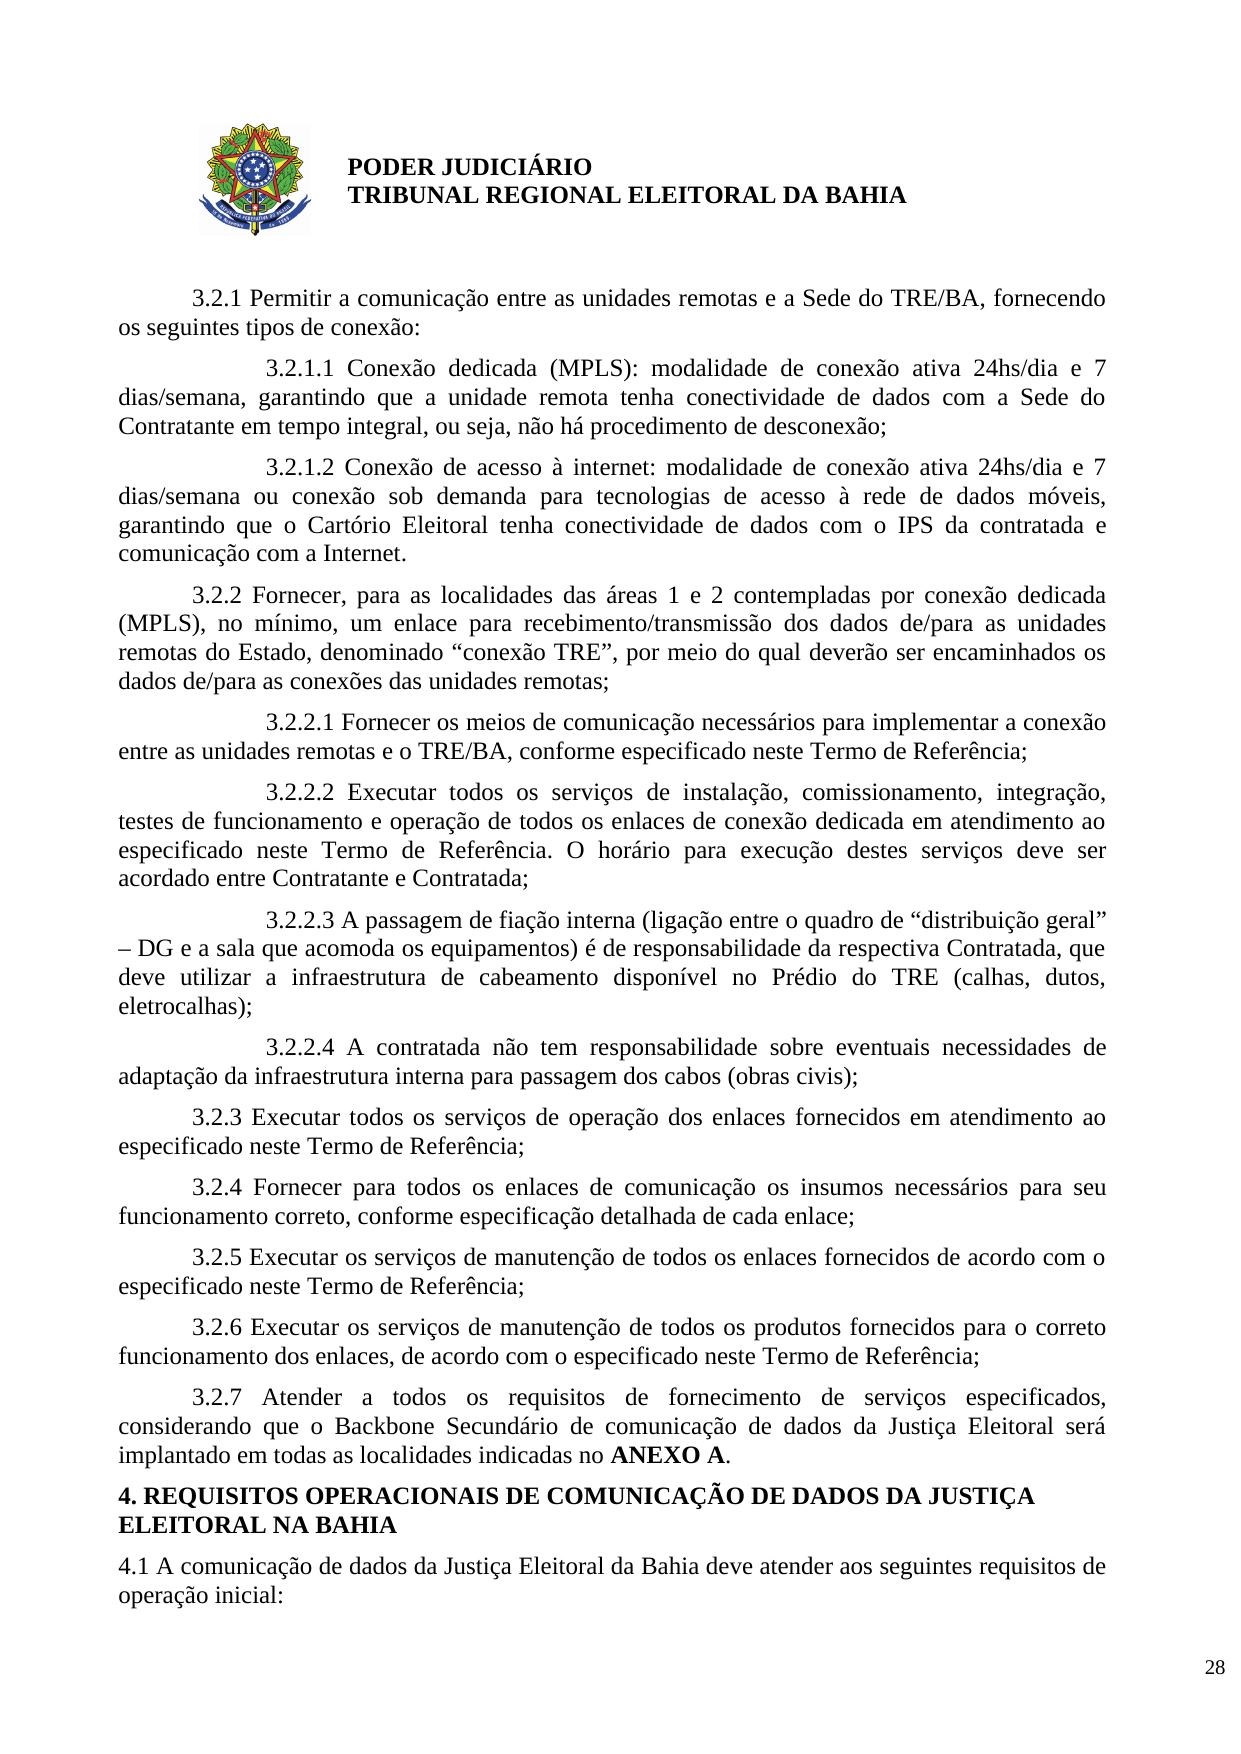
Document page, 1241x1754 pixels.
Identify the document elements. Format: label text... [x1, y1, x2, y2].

text 3.2.2.2 Executar todos os serviços de instalação, comissionamento, integração, testes de funcionamento e operação de todos os enlaces de conexão dedicada em atendimento ao especificado neste Termo de Referência. O horário para execução destes serviços deve ser acordado entre Contratante e Contratada; [118, 777, 1107, 892]
text 4. REQUISITOS OPERACIONAIS DE COMUNICAÇÃO DE DADOS DA JUSTIÇA ELEITORAL NA BAHIA [118, 1481, 1107, 1538]
text 3.2.1 Permitir a comunicação entre as unidades remotas e a Sede do TRE/BA, fornecendo os seguintes tipos de conexão: [118, 283, 1107, 341]
text 4.1 A comunicação de dados da Justiça Eleitoral da Bahia deve atender aos seguintes requisitos de operação inicial: [118, 1551, 1107, 1608]
text 3.2.7 Atender a todos os requisitos de fornecimento de serviços especificados, considerando que o Backbone Secundário de comunicação de dados da Justiça Eleitoral será implantado em todas as localidades indicadas no ANEXO A. [118, 1382, 1107, 1468]
text 3.2.6 Executar os serviços de manutenção de todos os produtos fornecidos para o correto funcionamento dos enlaces, de acordo com o especificado neste Termo de Referência; [118, 1312, 1107, 1370]
text 3.2.2.1 Fornecer os meios de comunicação necessários para implementar a conexão entre as unidades remotas e o TRE/BA, conforme especificado neste Termo de Referência; [118, 707, 1107, 765]
text 3.2.2 Fornecer, para as localidades das áreas 1 e 2 contempladas por conexão dedicada (MPLS), no mínimo, um enlace para recebimento/transmissão dos dados de/para as unidades remotas do Estado, denominado “conexão TRE”, por meio do qual deverão ser encaminhados os dados de/para as conexões das unidades remotas; [118, 580, 1107, 695]
text 3.2.2.4 A contratada não tem responsabilidade sobre eventuais necessidades de adaptação da infraestrutura interna para passagem dos cabos (obras civis); [118, 1032, 1107, 1090]
text 3.2.3 Executar todos os serviços de operação dos enlaces fornecidos em atendimento ao especificado neste Termo de Referência; [118, 1102, 1107, 1160]
text 3.2.2.3 A passagem de fiação interna (ligação entre o quadro de “distribuição geral” – DG e a sala que acomoda os equipamentos) é de responsabilidade da respectiva Contratada, que deve utilizar a infraestrutura de cabeamento disponível no Prédio do TRE (calhas, dutos, eletrocalhas); [118, 905, 1107, 1020]
text 3.2.5 Executar os serviços de manutenção de todos os enlaces fornecidos de acordo com o especificado neste Termo de Referência; [118, 1242, 1107, 1300]
text 3.2.4 Fornecer para todos os enlaces de comunicação os insumos necessários para seu funcionamento correto, conforme especificação detalhada de cada enlace; [118, 1172, 1107, 1230]
text 3.2.1.1 Conexão dedicada (MPLS): modalidade de conexão ativa 24hs/dia e 7 dias/semana, garantindo que a unidade remota tenha conectividade de dados com a Sede do Contratante em tempo integral, ou seja, não há procedimento de desconexão; [118, 353, 1107, 440]
text 3.2.1.2 Conexão de acesso à internet: modalidade de conexão ativa 24hs/dia e 7 dias/semana ou conexão sob demanda para tecnologias de acesso à rede de dados móveis, garantindo que o Cartório Eleitoral tenha conectividade de dados com o IPS da contratada e comunicação com a Internet. [118, 452, 1107, 567]
